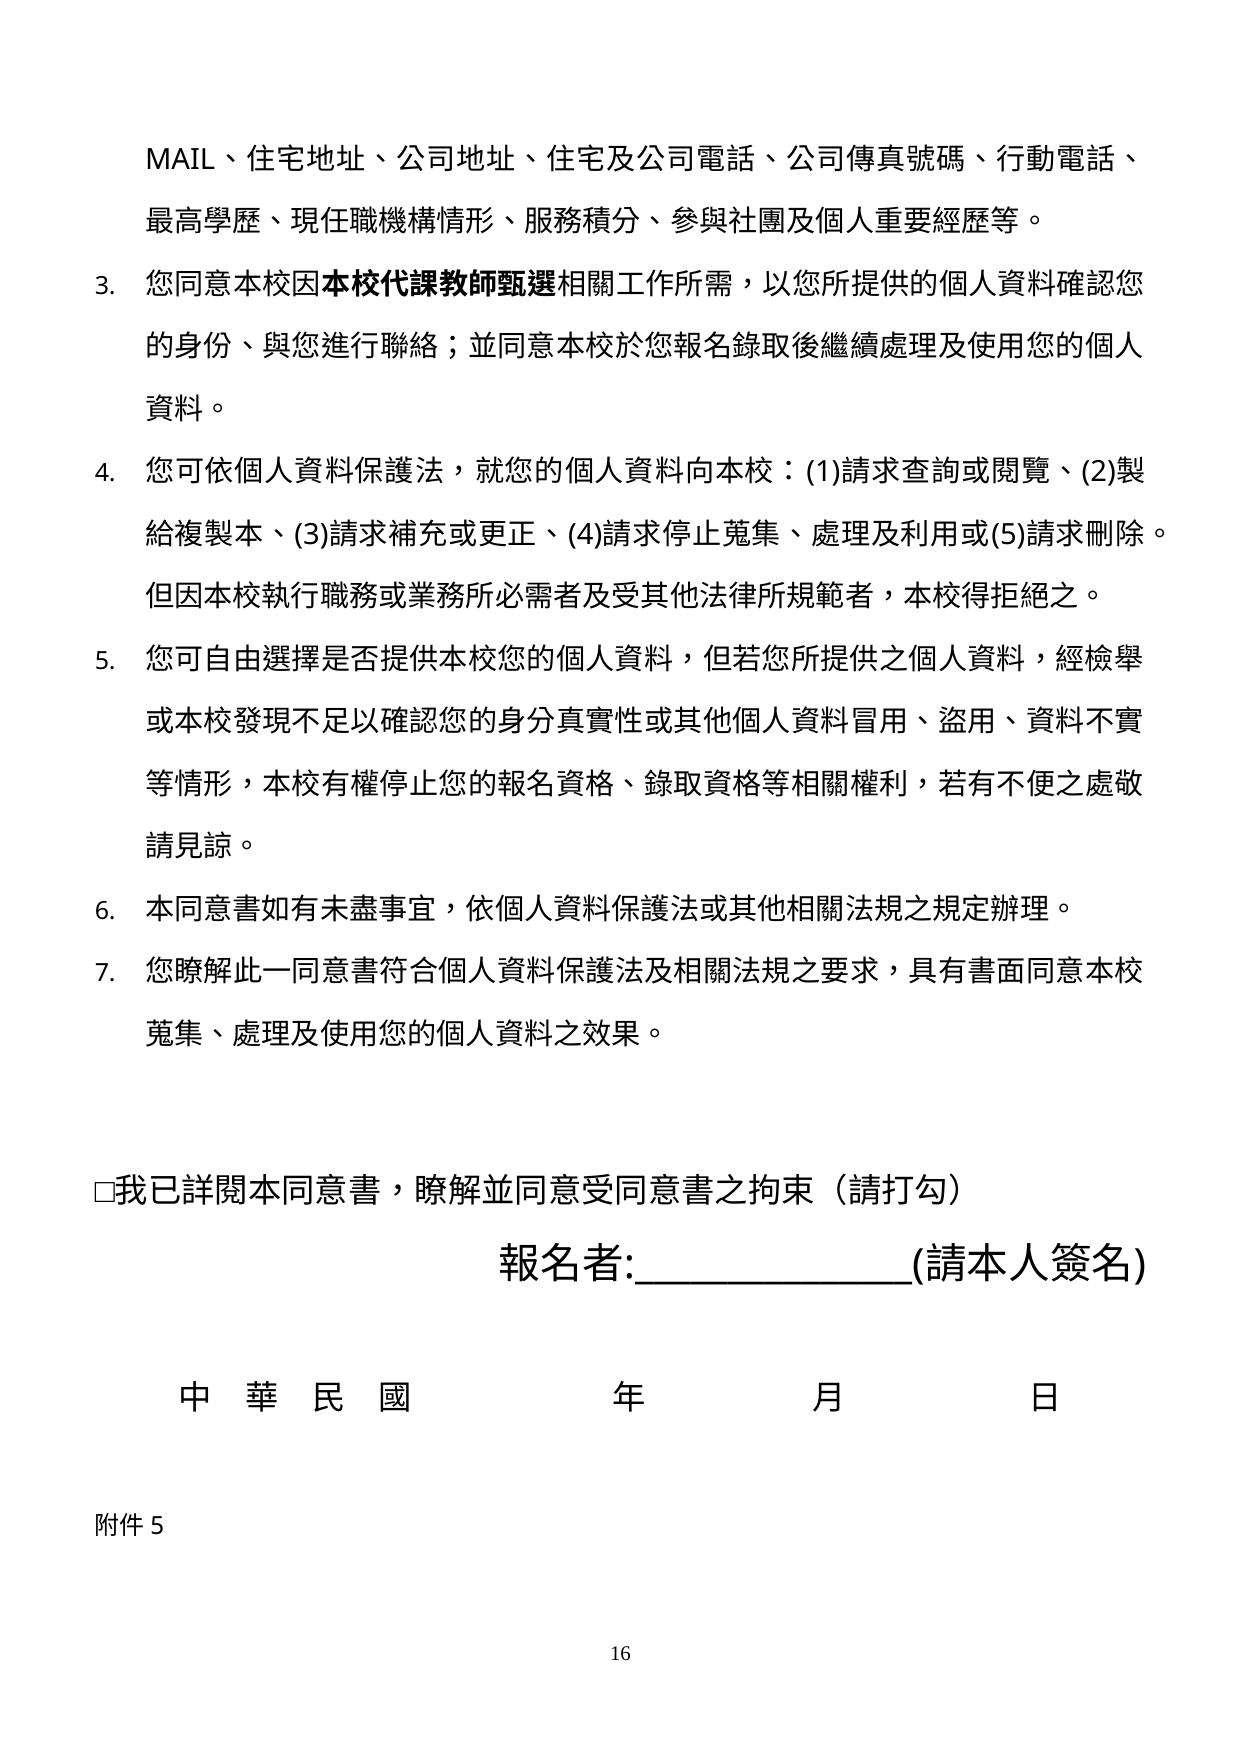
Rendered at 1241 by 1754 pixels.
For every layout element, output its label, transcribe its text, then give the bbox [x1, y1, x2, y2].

text 附件5 [94, 1482, 1146, 1544]
text 報名者:_______________(請本人簽名) [94, 1219, 1146, 1282]
list MAIL、住宅地址、公司地址、住宅及公司電話、公司傳真號碼、行動電話、最高學歷、現任職機構情形、服務積分、參與社團及個人重要經歷等。 [94, 115, 1146, 240]
list 您同意本校因本校代課教師甄選相關工作所需，以您所提供的個人資料確認您的身份、與您進行聯絡；並同意本校於您報名錄取後繼續處理及使用您的個人資料。 [94, 240, 1146, 427]
text 中 華 民 國 年 月 日 [94, 1371, 1146, 1419]
list 您瞭解此一同意書符合個人資料保護法及相關法規之要求，具有書面同意本校蒐集、處理及使用您的個人資料之效果。 [94, 927, 1146, 1052]
text □我已詳閱本同意書，瞭解並同意受同意書之拘束（請打勾） [94, 1146, 1146, 1209]
list 本同意書如有未盡事宜，依個人資料保護法或其他相關法規之規定辦理。 [94, 865, 1146, 927]
list 您可依個人資料保護法，就您的個人資料向本校：(1)請求查詢或閱覽、(2)製給複製本、(3)請求補充或更正、(4)請求停止蒐集、處理及利用或(5)請求刪除。但因本校執行職務或業務所必需者及受其他法律所規範者，本校得拒絕之。 [94, 427, 1146, 615]
list 您可自由選擇是否提供本校您的個人資料，但若您所提供之個人資料，經檢舉或本校發現不足以確認您的身分真實性或其他個人資料冒用、盜用、資料不實等情形，本校有權停止您的報名資格、錄取資格等相關權利，若有不便之處敬請見諒。 [94, 615, 1146, 865]
